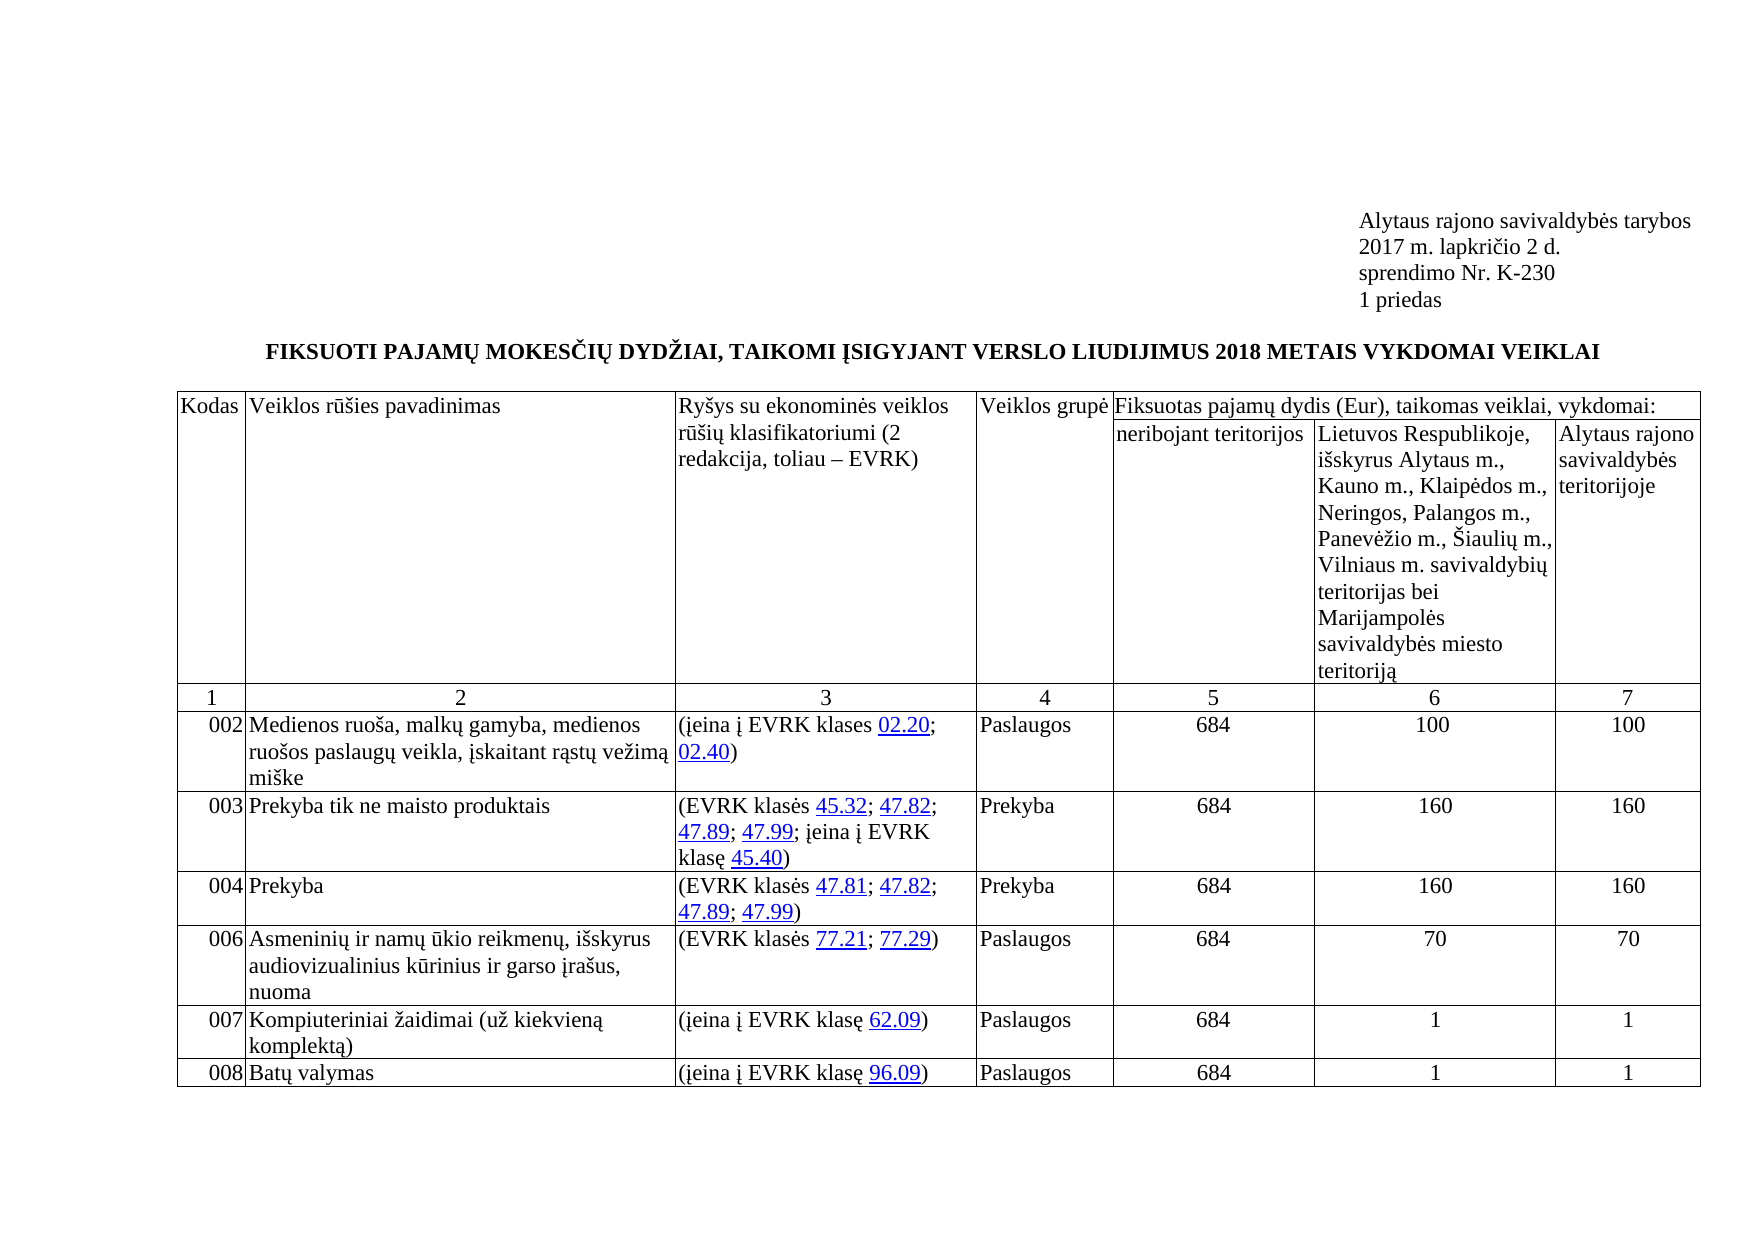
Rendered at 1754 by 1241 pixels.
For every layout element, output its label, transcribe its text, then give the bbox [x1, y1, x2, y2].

text sprendimo Nr. K-230 [1358, 259, 1695, 286]
table_cell 684 [1114, 926, 1314, 1004]
table_cell Asmeninių ir namų ūkio reikmenų, išskyrus audiovizualinius kūrinius ir garso įrašus, nuoma [246, 926, 675, 1004]
table_cell 160 [1556, 792, 1700, 871]
table_cell (EVRK klasės 77.21; 77.29) [676, 926, 976, 1004]
table_header Veiklos rūšies pavadinimas [246, 392, 675, 683]
table_cell 160 [1556, 872, 1700, 924]
table_cell 002 [178, 712, 245, 791]
table_cell Prekyba [246, 872, 675, 924]
table_cell 684 [1114, 1059, 1314, 1086]
table_cell Alytaus rajono savivaldybės teritorijoje [1556, 420, 1700, 683]
table_header Veiklos grupė [977, 392, 1113, 683]
table_cell 160 [1315, 792, 1555, 871]
table_cell 1 [1315, 1059, 1555, 1086]
text 1 priedas [1358, 286, 1695, 312]
table_cell 3 [676, 684, 976, 711]
table_cell Paslaugos [977, 712, 1113, 791]
table_cell 1 [1556, 1006, 1700, 1058]
table_cell Paslaugos [977, 1059, 1113, 1086]
table_cell neribojant teritorijos [1114, 420, 1314, 683]
table_cell 684 [1114, 1006, 1314, 1058]
text FIKSUOTI PAJAMŲ MOKESČIŲ DYDŽIAI, TAIKOMI ĮSIGYJANT VERSLO LIUDIJIMUS 2018 METAIS VYKDOMAI VEIKLAI [177, 338, 1695, 365]
table_header Ryšys su ekonominės veiklos rūšių klasifikatoriumi (2 redakcija, toliau – EVRK) [676, 392, 976, 683]
table_cell 2 [246, 684, 675, 711]
table_cell (įeina į EVRK klasę 62.09) [676, 1006, 976, 1058]
table_cell 684 [1114, 872, 1314, 924]
table_cell 007 [178, 1006, 245, 1058]
table_cell Lietuvos Respublikoje, išskyrus Alytaus m., Kauno m., Klaipėdos m., Neringos, Palangos m., Panevėžio m., Šiaulių m., Vilniaus m. savivaldybių teritorijas bei Marijampolės savivaldybės miesto teritoriją [1315, 420, 1555, 683]
table_cell 70 [1556, 926, 1700, 1004]
table_cell Prekyba tik ne maisto produktais [246, 792, 675, 871]
table_cell 70 [1315, 926, 1555, 1004]
table_cell 160 [1315, 872, 1555, 924]
table_cell 4 [977, 684, 1113, 711]
table_cell (EVRK klasės 45.32; 47.82; 47.89; 47.99; įeina į EVRK klasę 45.40) [676, 792, 976, 871]
table_cell 684 [1114, 792, 1314, 871]
table_cell Paslaugos [977, 926, 1113, 1004]
table_cell 6 [1315, 684, 1555, 711]
table_cell (EVRK klasės 47.81; 47.82; 47.89; 47.99) [676, 872, 976, 924]
table_cell 004 [178, 872, 245, 924]
table_cell 1 [1315, 1006, 1555, 1058]
table_cell Batų valymas [246, 1059, 675, 1086]
table_header Fiksuotas pajamų dydis (Eur), taikomas veiklai, vykdomai: [1114, 392, 1700, 418]
table_cell 006 [178, 926, 245, 1004]
table_cell Medienos ruoša, malkų gamyba, medienos ruošos paslaugų veikla, įskaitant rąstų vežimą miške [246, 712, 675, 791]
table_cell 684 [1114, 712, 1314, 791]
table_cell Prekyba [977, 792, 1113, 871]
table_header Kodas [178, 392, 245, 683]
table_cell 5 [1114, 684, 1314, 711]
table_cell 100 [1315, 712, 1555, 791]
table_cell 100 [1556, 712, 1700, 791]
table_cell (įeina į EVRK klases 02.20; 02.40) [676, 712, 976, 791]
table_cell 003 [178, 792, 245, 871]
table_cell 008 [178, 1059, 245, 1086]
table_cell 1 [178, 684, 245, 711]
table_cell (įeina į EVRK klasę 96.09) [676, 1059, 976, 1086]
table_cell 7 [1556, 684, 1700, 711]
table_cell Kompiuteriniai žaidimai (už kiekvieną komplektą) [246, 1006, 675, 1058]
table_cell Paslaugos [977, 1006, 1113, 1058]
table_cell 1 [1556, 1059, 1700, 1086]
text Alytaus rajono savivaldybės tarybos [1358, 207, 1695, 233]
text 2017 m. lapkričio 2 d. [1358, 233, 1695, 259]
table_cell Prekyba [977, 872, 1113, 924]
